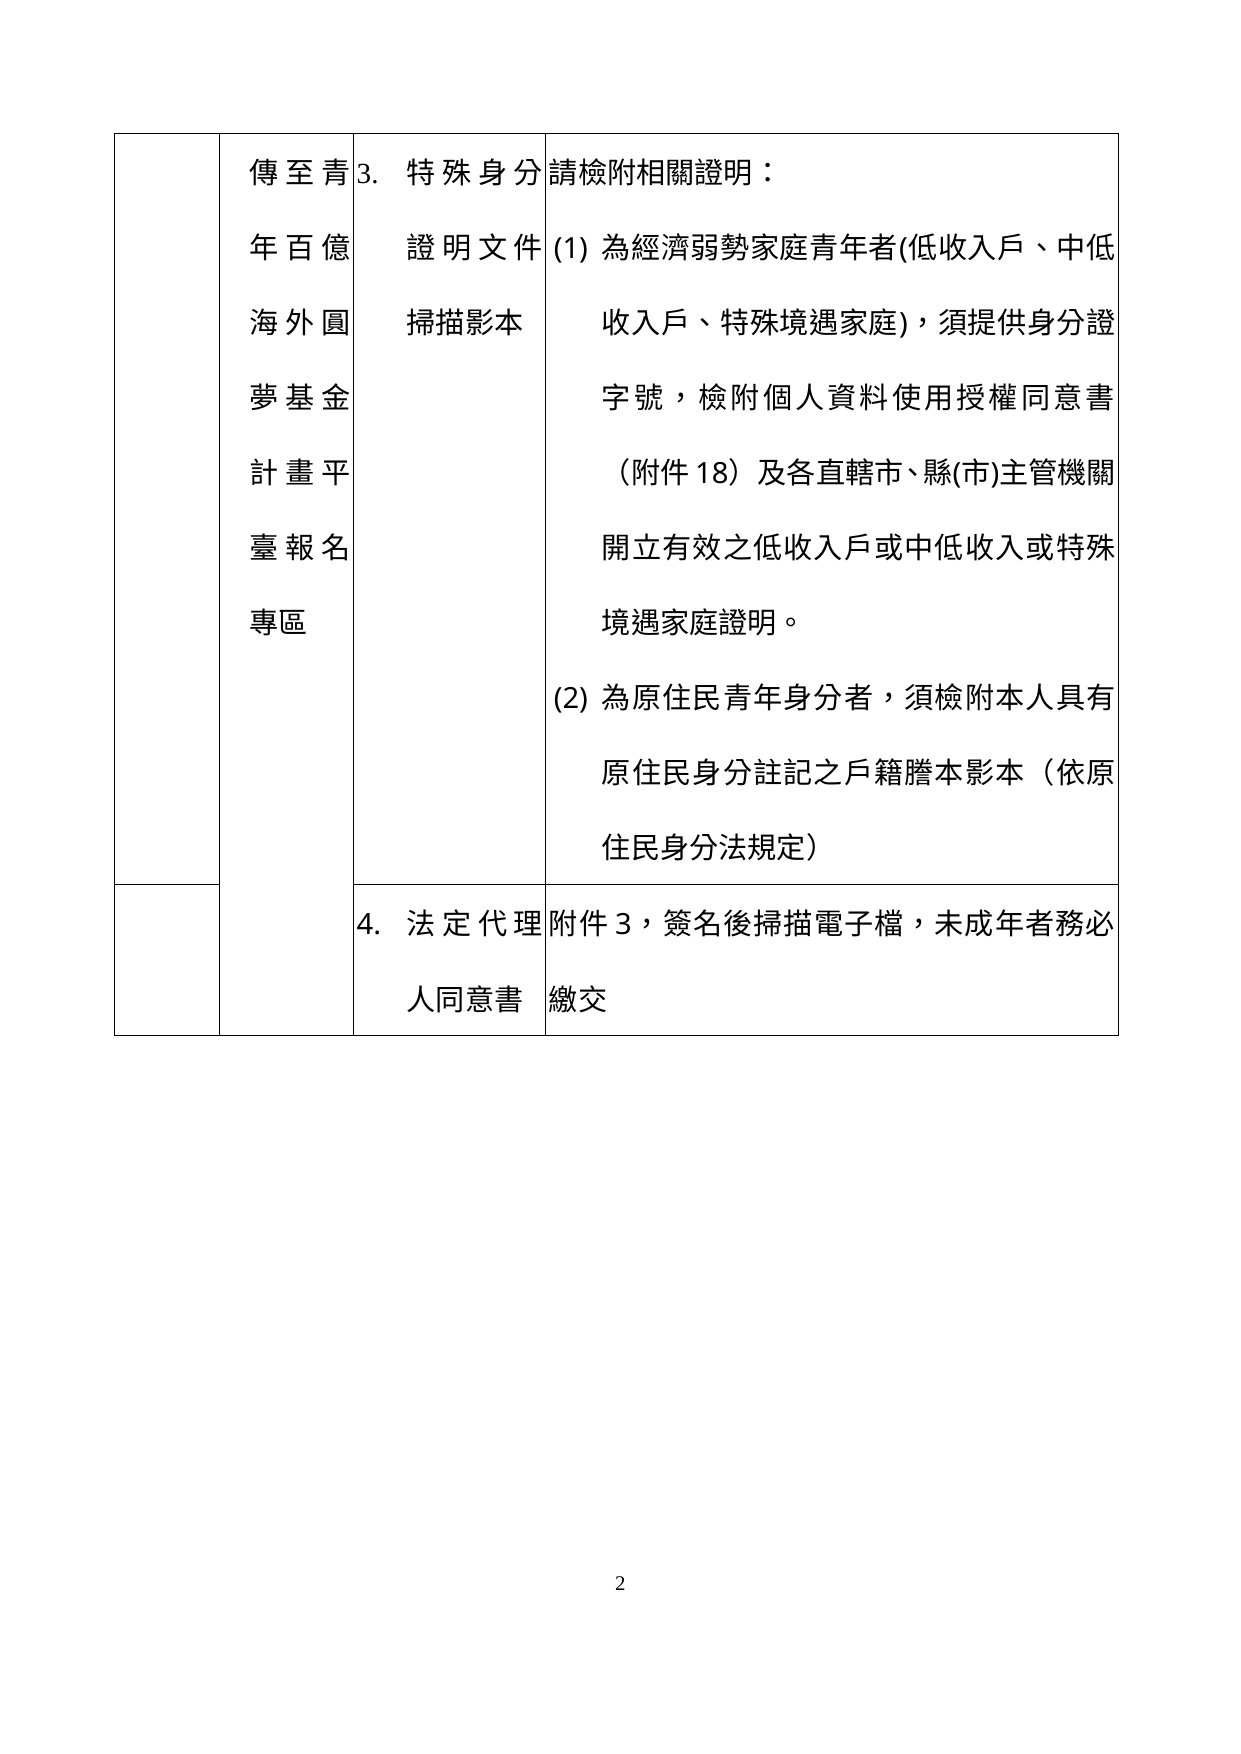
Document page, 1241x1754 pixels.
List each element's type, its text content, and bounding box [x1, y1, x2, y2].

table_cell [115, 885, 219, 1035]
table_cell 傳至青年百億海外圓夢基金計畫平臺報名專區 [220, 134, 353, 1035]
table_cell 法定代理人同意書 [354, 885, 545, 1035]
table_cell [115, 134, 219, 884]
table_cell 特殊身分證明文件掃描影本 [354, 134, 545, 884]
table_cell 請檢附相關證明： 為經濟弱勢家庭青年者(低收入戶、中低收入戶、特殊境遇家庭)，須提供身分證字號，檢附個人資料使用授權同意書（附件18）及各直轄市、縣(市)主管機關開立有效之低收入戶或中低收入或特殊境遇家庭證明。 為原住民青年身分者，須檢附本人具有原住民身分註記之戶籍謄本影本（依原住民身分法規定） [546, 134, 1118, 884]
table_cell 附件3，簽名後掃描電子檔，未成年者務必繳交 [546, 885, 1118, 1035]
